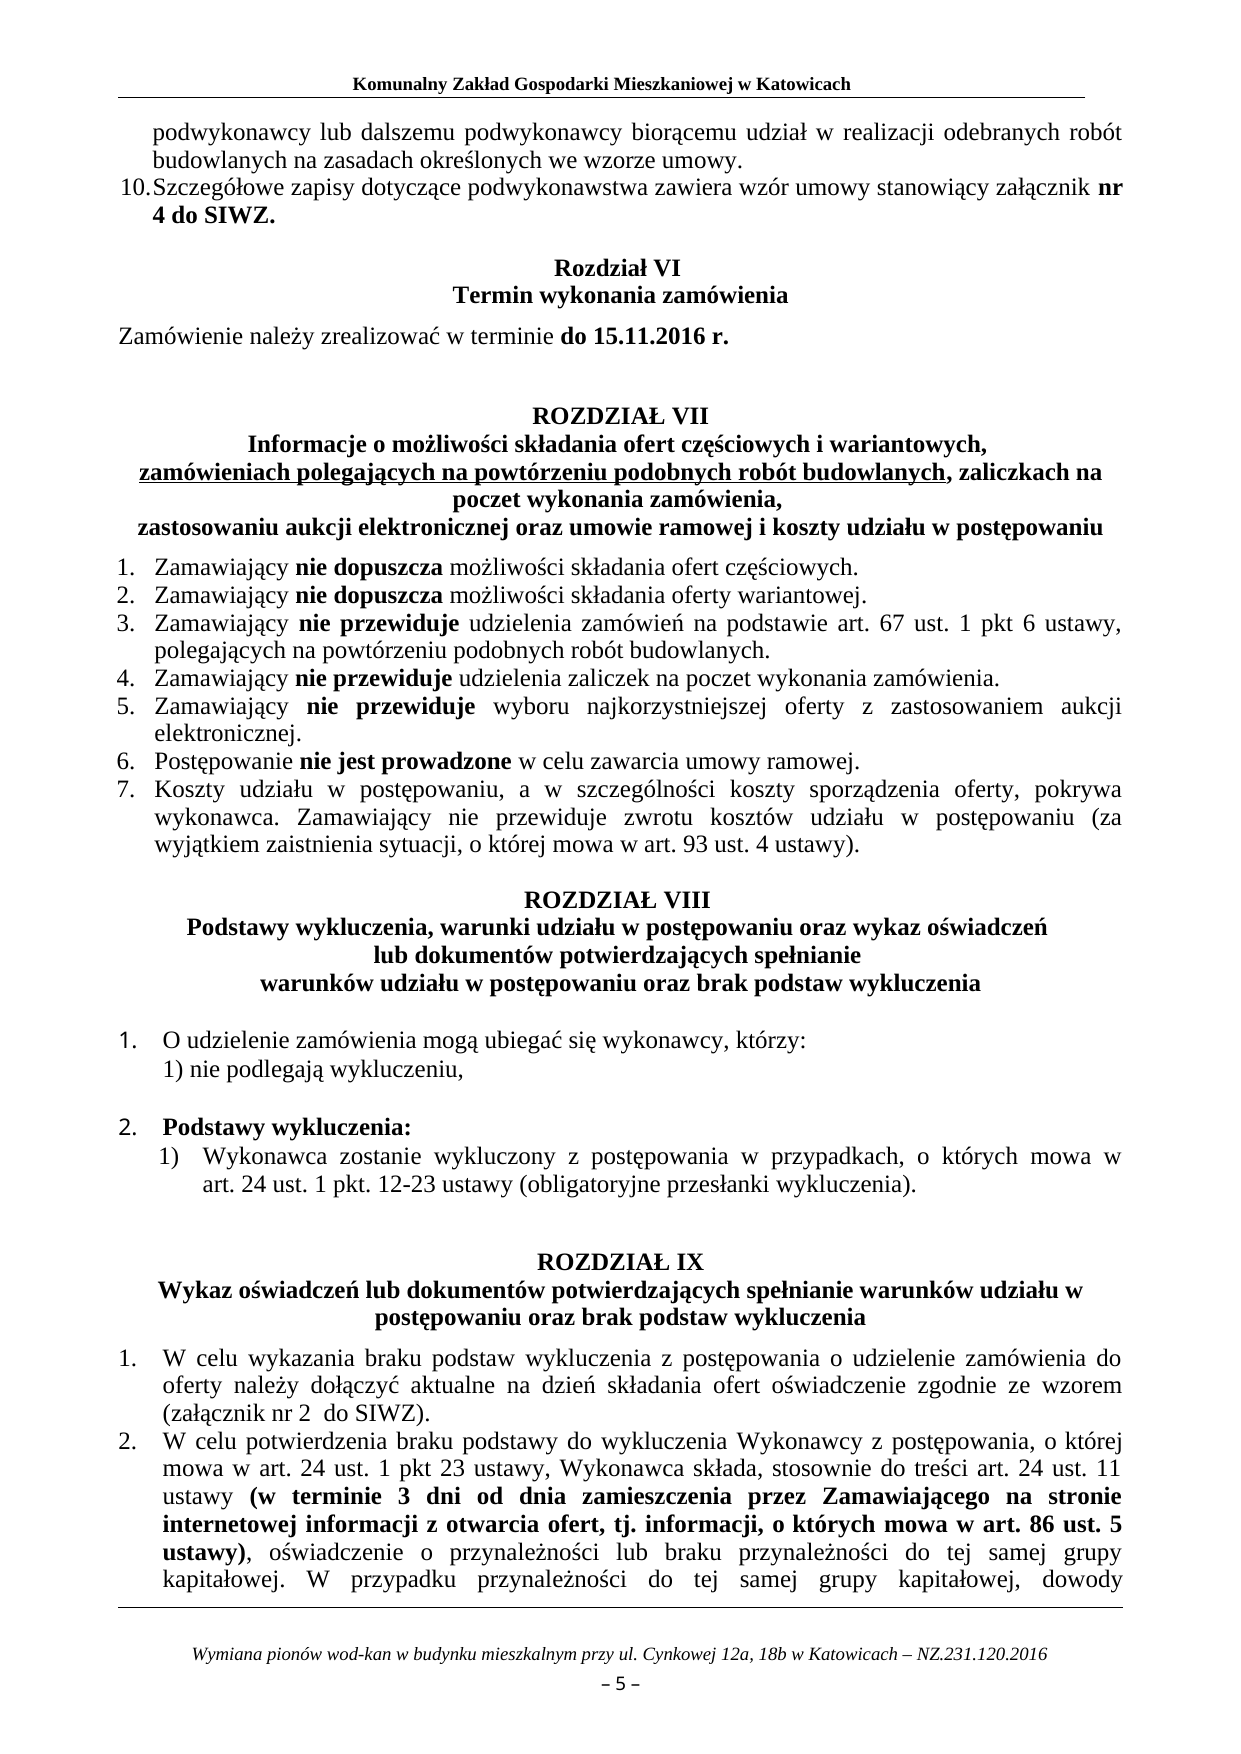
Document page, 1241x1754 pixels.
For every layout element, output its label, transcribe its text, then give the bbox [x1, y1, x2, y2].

list W celu wykazania braku podstaw wykluczenia z postępowania o udzielenie zamówienia do oferty należy dołączyć aktualne na dzień składania ofert oświadczenie zgodnie ze wzorem (załącznik nr 2 do SIWZ). [118, 1344, 1123, 1427]
list Postępowanie nie jest prowadzone w celu zawarcia umowy ramowej. [116, 747, 1123, 775]
text ROZDZIAŁ VII Informacje o możliwości składania ofert częściowych i wariantowych, zamówieniach polegających na powtórzeniu podobnych robót budowlanych, zaliczkach na poczet wykonania zamówienia, zastosowaniu aukcji elektronicznej oraz umowie ramowej i koszty udziału w postępowaniu [118, 402, 1123, 541]
list Koszty udziału w postępowaniu, a w szczególności koszty sporządzenia oferty, pokrywa wykonawca. Zamawiający nie przewiduje zwrotu kosztów udziału w postępowaniu (za wyjątkiem zaistnienia sytuacji, o której mowa w art. 93 ust. 4 ustawy). [116, 775, 1123, 858]
list Zamawiający nie dopuszcza możliwości składania oferty wariantowej. [116, 581, 1123, 609]
text 1) Wykonawca zostanie wykluczony z postępowania w przypadkach, o których mowa w art. 24 ust. 1 pkt. 12-23 ustawy (obligatoryjne przesłanki wykluczenia). [158, 1142, 1123, 1198]
list Szczegółowe zapisy dotyczące podwykonawstwa zawiera wzór umowy stanowiący załącznik nr 4 do SIWZ. [120, 173, 1123, 229]
list Zamówienie należy zrealizować w terminie do 15.11.2016 r. [118, 322, 1123, 349]
list Zamawiający nie przewiduje udzielenia zamówień na podstawie art. 67 ust. 1 pkt 6 ustawy, polegających na powtórzeniu podobnych robót budowlanych. [116, 609, 1123, 664]
list O udzielenie zamówienia mogą ubiegać się wykonawcy, którzy: [118, 1024, 1123, 1056]
list 1) nie podlegają wykluczeniu, [118, 1056, 1123, 1083]
list Zamawiający nie dopuszcza możliwości składania ofert częściowych. [116, 553, 1123, 581]
list W celu potwierdzenia braku podstawy do wykluczenia Wykonawcy z postępowania, o której mowa w art. 24 ust. 1 pkt 23 ustawy, Wykonawca składa, stosownie do treści art. 24 ust. 11 ustawy (w terminie 3 dni od dnia zamieszczenia przez Zamawiającego na stronie internetowej informacji z otwarcia ofert, tj. informacji, o których mowa w art. 86 ust. 5 ustawy), oświadczenie o przynależności lub braku przynależności do tej samej grupy kapitałowej. W przypadku przynależności do tej samej grupy kapitałowej, dowody [118, 1427, 1123, 1593]
text ROZDZIAŁ IX Wykaz oświadczeń lub dokumentów potwierdzających spełnianie warunków udziału w postępowaniu oraz brak podstaw wykluczenia [118, 1248, 1123, 1331]
list podwykonawcy lub dalszemu podwykonawcy biorącemu udział w realizacji odebranych robót budowlanych na zasadach określonych we wzorze umowy. [120, 118, 1123, 173]
list 4. Zamawiający nie przewiduje udzielenia zaliczek na poczet wykonania zamówienia. [116, 664, 1123, 692]
list Podstawy wykluczenia: [118, 1111, 1123, 1142]
list Zamawiający nie przewiduje wyboru najkorzystniejszej oferty z zastosowaniem aukcji elektronicznej. [116, 692, 1123, 747]
text Rozdział VI Termin wykonania zamówienia [118, 254, 1123, 309]
text ROZDZIAŁ VIII Podstawy wykluczenia, warunki udziału w postępowaniu oraz wykaz oświadczeń lub dokumentów potwierdzających spełnianie warunków udziału w postępowaniu oraz brak podstaw wykluczenia [118, 886, 1123, 997]
